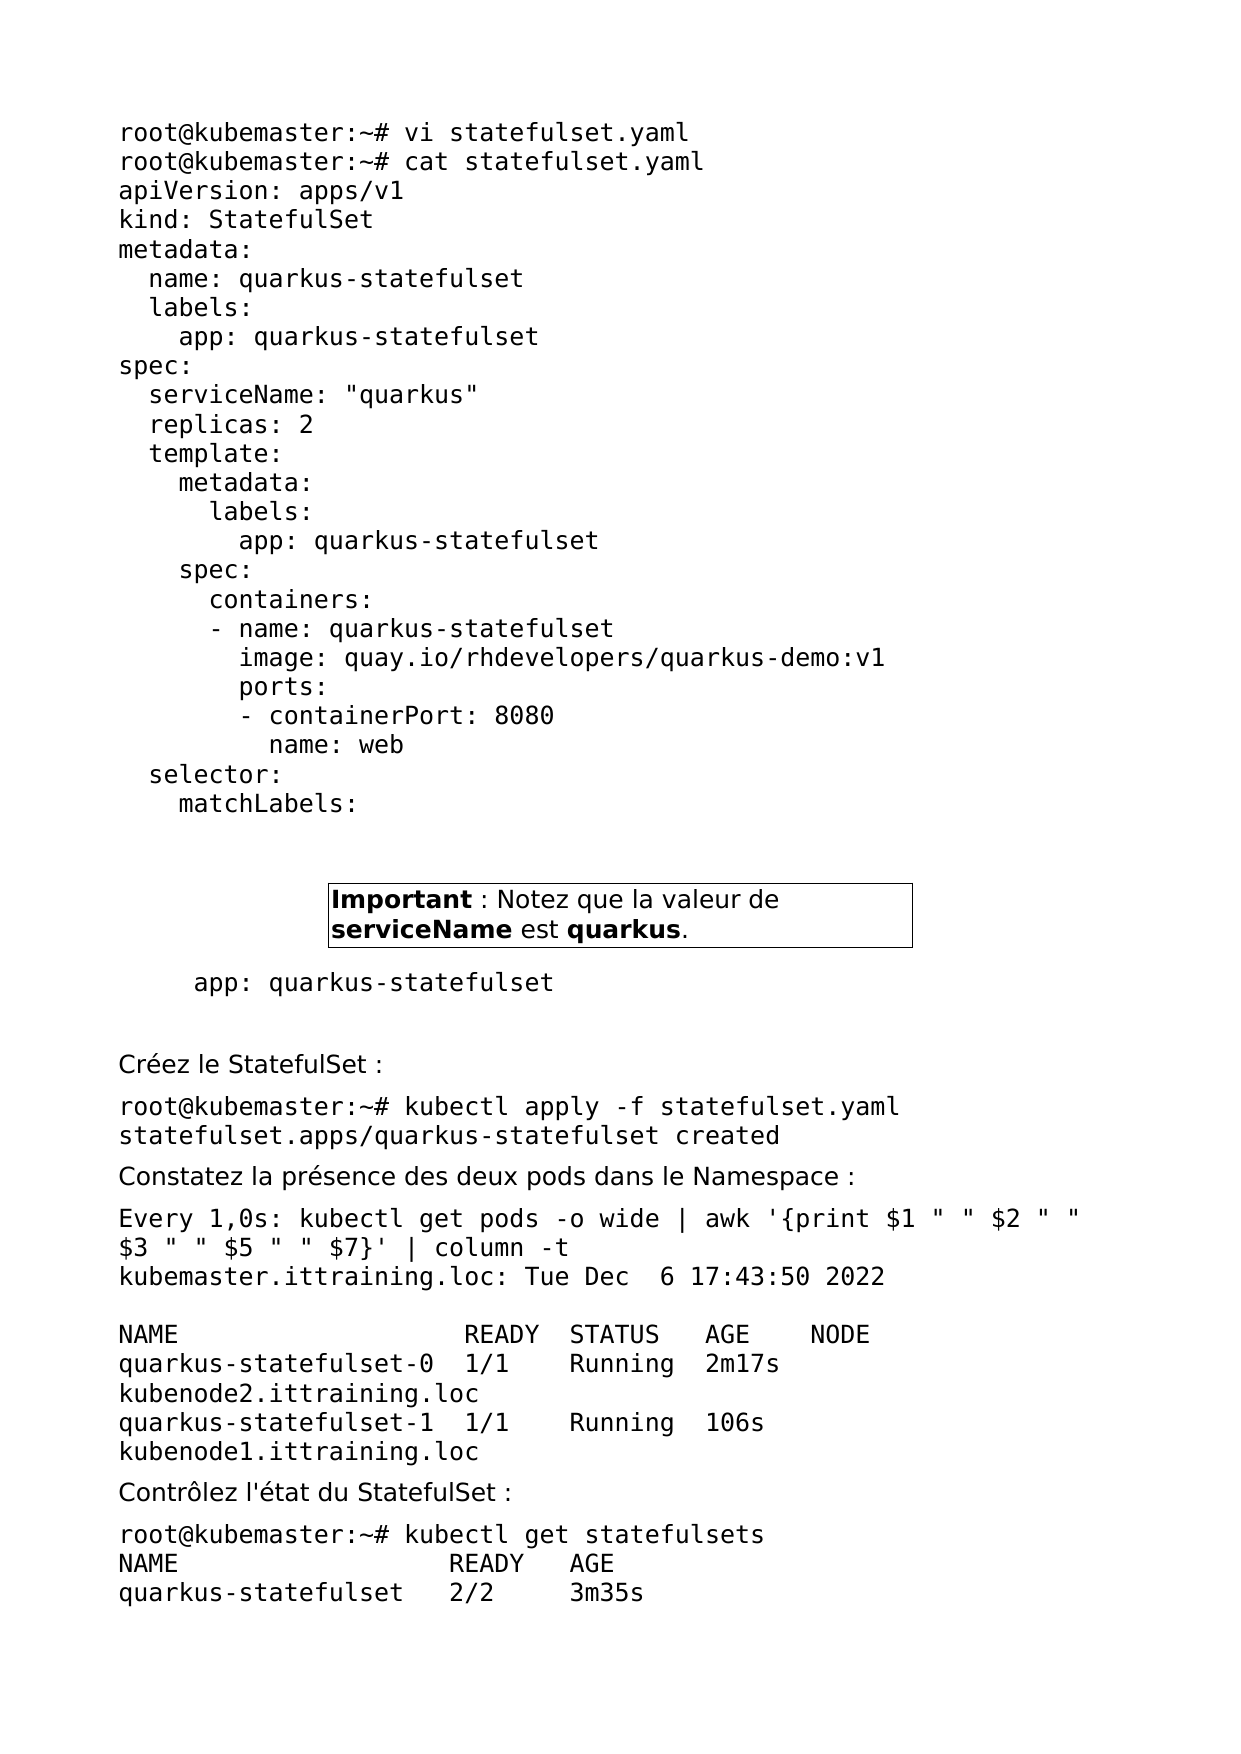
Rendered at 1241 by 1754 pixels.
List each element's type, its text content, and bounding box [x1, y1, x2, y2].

text Contrôlez l'état du StatefulSet : [118, 1478, 1122, 1507]
table_header Important : Notez que la valeur de serviceName est quarkus. [329, 884, 912, 947]
text Every 1,0s: kubectl get pods -o wide | awk '{print $1 " " $2 " " $3 " " $5 " " $7}' | column -t kubemaster.ittraining.loc: Tue Dec 6 17:43:50 2022 NAME READY STATUS AGE NODE quarkus-statefulset-0 1/1 Running 2m17s kubenode2.ittraining.loc quarkus-statefulset-1 1/1 Running 106s kubenode1.ittraining.loc [118, 1204, 1122, 1466]
text root@kubemaster:~# kubectl get statefulsets NAME READY AGE quarkus-statefulset 2/2 3m35s [118, 1520, 1122, 1607]
text Créez le StatefulSet : [118, 1050, 1122, 1079]
text root@kubemaster:~# kubectl apply -f statefulset.yaml statefulset.apps/quarkus-statefulset created [118, 1092, 1122, 1150]
text root@kubemaster:~# vi statefulset.yaml root@kubemaster:~# cat statefulset.yaml apiVersion: apps/v1 kind: StatefulSet metadata: name: quarkus-statefulset labels: app: quarkus-statefulset spec: serviceName: "quarkus" replicas: 2 template: metadata: labels: app: quarkus-statefulset spec: containers: - name: quarkus-statefulset image: quay.io/rhdevelopers/quarkus-demo:v1 ports: - containerPort: 8080 name: web selector: matchLabels: app: quarkus-statefulset [118, 118, 1122, 997]
text Constatez la présence des deux pods dans le Namespace : [118, 1162, 1122, 1191]
